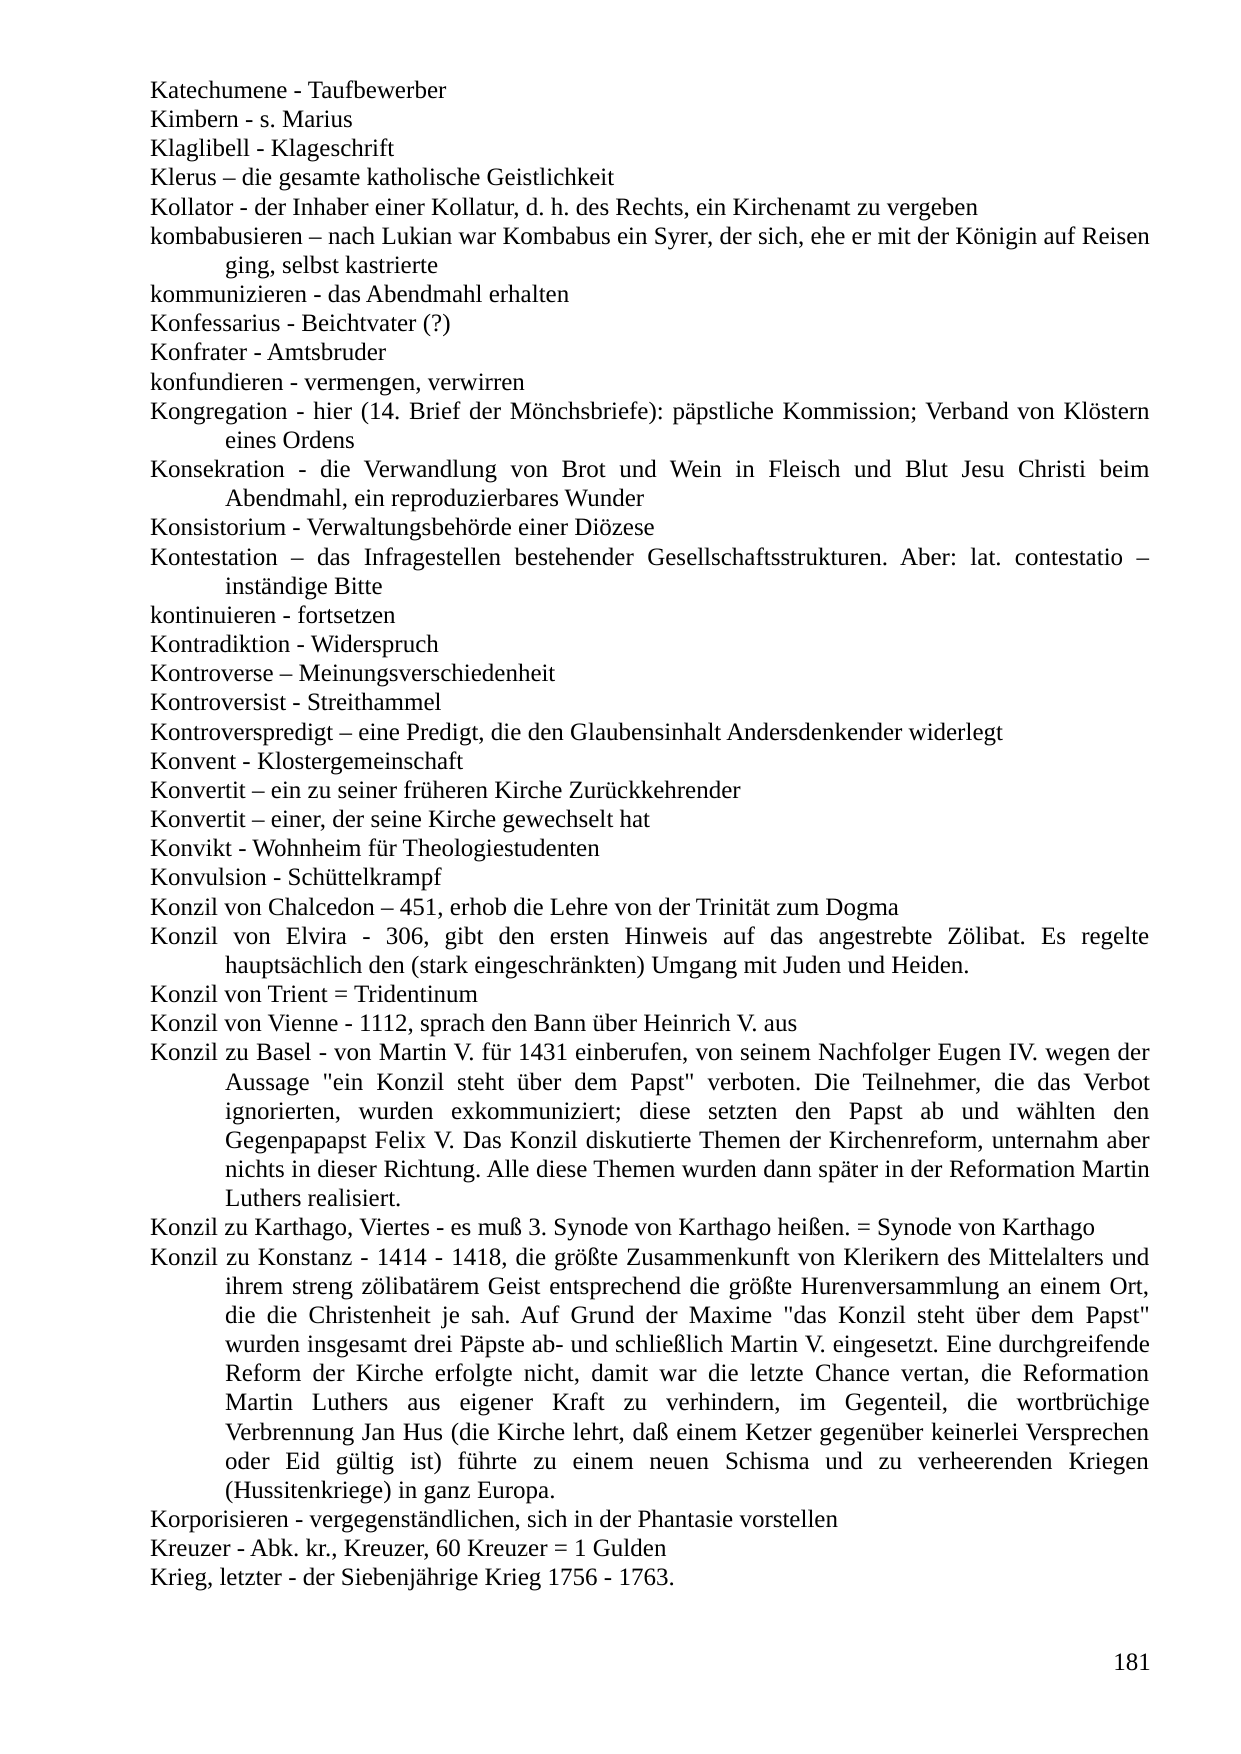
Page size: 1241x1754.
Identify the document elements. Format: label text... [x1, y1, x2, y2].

text Kontroverspredigt – eine Predigt, die den Glaubensinhalt Andersdenkender widerlegt [150, 716, 1151, 745]
text Korporisieren - vergegenständlichen, sich in der Phantasie vorstellen [150, 1504, 1151, 1533]
text kombabusieren – nach Lukian war Kombabus ein Syrer, der sich, ehe er mit der Königin auf Reisen ging, selbst kastrierte [150, 220, 1151, 279]
text kommunizieren - das Abendmahl erhalten [150, 279, 1151, 308]
text Konzil von Trient = Tridentinum [150, 979, 1151, 1008]
text Kongregation - hier (14. Brief der Mönchsbriefe): päpstliche Kommission; Verband von Klöstern eines Ordens [150, 395, 1151, 454]
text Kollator - der Inhaber einer Kollatur, d. h. des Rechts, ein Kirchenamt zu vergeben [150, 191, 1151, 220]
text Konvertit – ein zu seiner früheren Kirche Zurückkehrender [150, 774, 1151, 804]
text Kontroversist - Streithammel [150, 687, 1151, 716]
text Konzil zu Konstanz - 1414 - 1418, die größte Zusammenkunft von Klerikern des Mittelalters und ihrem streng zölibatärem Geist entsprechend die größte Hurenversammlung an einem Ort, die die Christenheit je sah. Auf Grund der Maxime "das Konzil steht über dem Papst" wurden insgesamt drei Päpste ab- und schließlich Martin V. eingesetzt. Eine durchgreifende Reform der Kirche erfolgte nicht, damit war die letzte Chance vertan, die Reformation Martin Luthers aus eigener Kraft zu verhindern, im Gegenteil, die wortbrüchige Verbrennung Jan Hus (die Kirche lehrt, daß einem Ketzer gegenüber keinerlei Versprechen oder Eid gültig ist) führte zu einem neuen Schisma und zu verheerenden Kriegen (Hussitenkriege) in ganz Europa. [150, 1241, 1151, 1504]
text Kimbern - s. Marius [150, 104, 1151, 133]
text Konsekration - die Verwandlung von Brot und Wein in Fleisch und Blut Jesu Christi beim Abendmahl, ein reproduzierbares Wunder [150, 454, 1151, 512]
text Konfessarius - Beichtvater (?) [150, 308, 1151, 337]
text konfundieren - vermengen, verwirren [150, 366, 1151, 395]
text Kreuzer - Abk. kr., Kreuzer, 60 Kreuzer = 1 Gulden [150, 1533, 1151, 1562]
text Konfrater - Amtsbruder [150, 337, 1151, 366]
text Konvent - Klostergemeinschaft [150, 745, 1151, 774]
text Kontroverse – Meinungsverschiedenheit [150, 658, 1151, 687]
text kontinuieren - fortsetzen [150, 599, 1151, 629]
text Krieg, letzter - der Siebenjährige Krieg 1756 - 1763. [150, 1562, 1151, 1591]
text Konvulsion - Schüttelkrampf [150, 862, 1151, 891]
text Konzil zu Karthago, Viertes - es muß 3. Synode von Karthago heißen. = Synode von Karthago [150, 1212, 1151, 1241]
text Konzil von Elvira - 306, gibt den ersten Hinweis auf das angestrebte Zölibat. Es regelte hauptsächlich den (stark eingeschränkten) Umgang mit Juden und Heiden. [150, 920, 1151, 979]
text Klerus – die gesamte katholische Geistlichkeit [150, 162, 1151, 191]
text Konzil von Chalcedon – 451, erhob die Lehre von der Trinität zum Dogma [150, 891, 1151, 920]
text Kontestation – das Infragestellen bestehender Gesellschaftsstrukturen. Aber: lat. contestatio – inständige Bitte [150, 541, 1151, 599]
text Konvertit – einer, der seine Kirche gewechselt hat [150, 804, 1151, 833]
text Katechumene - Taufbewerber [150, 75, 1151, 104]
text Konzil zu Basel - von Martin V. für 1431 einberufen, von seinem Nachfolger Eugen IV. wegen der Aussage "ein Konzil steht über dem Papst" verboten. Die Teilnehmer, die das Verbot ignorierten, wurden exkommuniziert; diese setzten den Papst ab und wählten den Gegenpapapst Felix V. Das Konzil diskutierte Themen der Kirchenreform, unternahm aber nichts in dieser Richtung. Alle diese Themen wurden dann später in der Reformation Martin Luthers rea­lisiert. [150, 1037, 1151, 1212]
text Klaglibell - Klageschrift [150, 133, 1151, 162]
text Konzil von Vienne - 1112, sprach den Bann über Heinrich V. aus [150, 1008, 1151, 1037]
text Konsistorium - Verwaltungsbehörde einer Diözese [150, 512, 1151, 541]
text Konvikt - Wohnheim für Theologiestudenten [150, 833, 1151, 862]
text Kontradiktion - Widerspruch [150, 629, 1151, 658]
